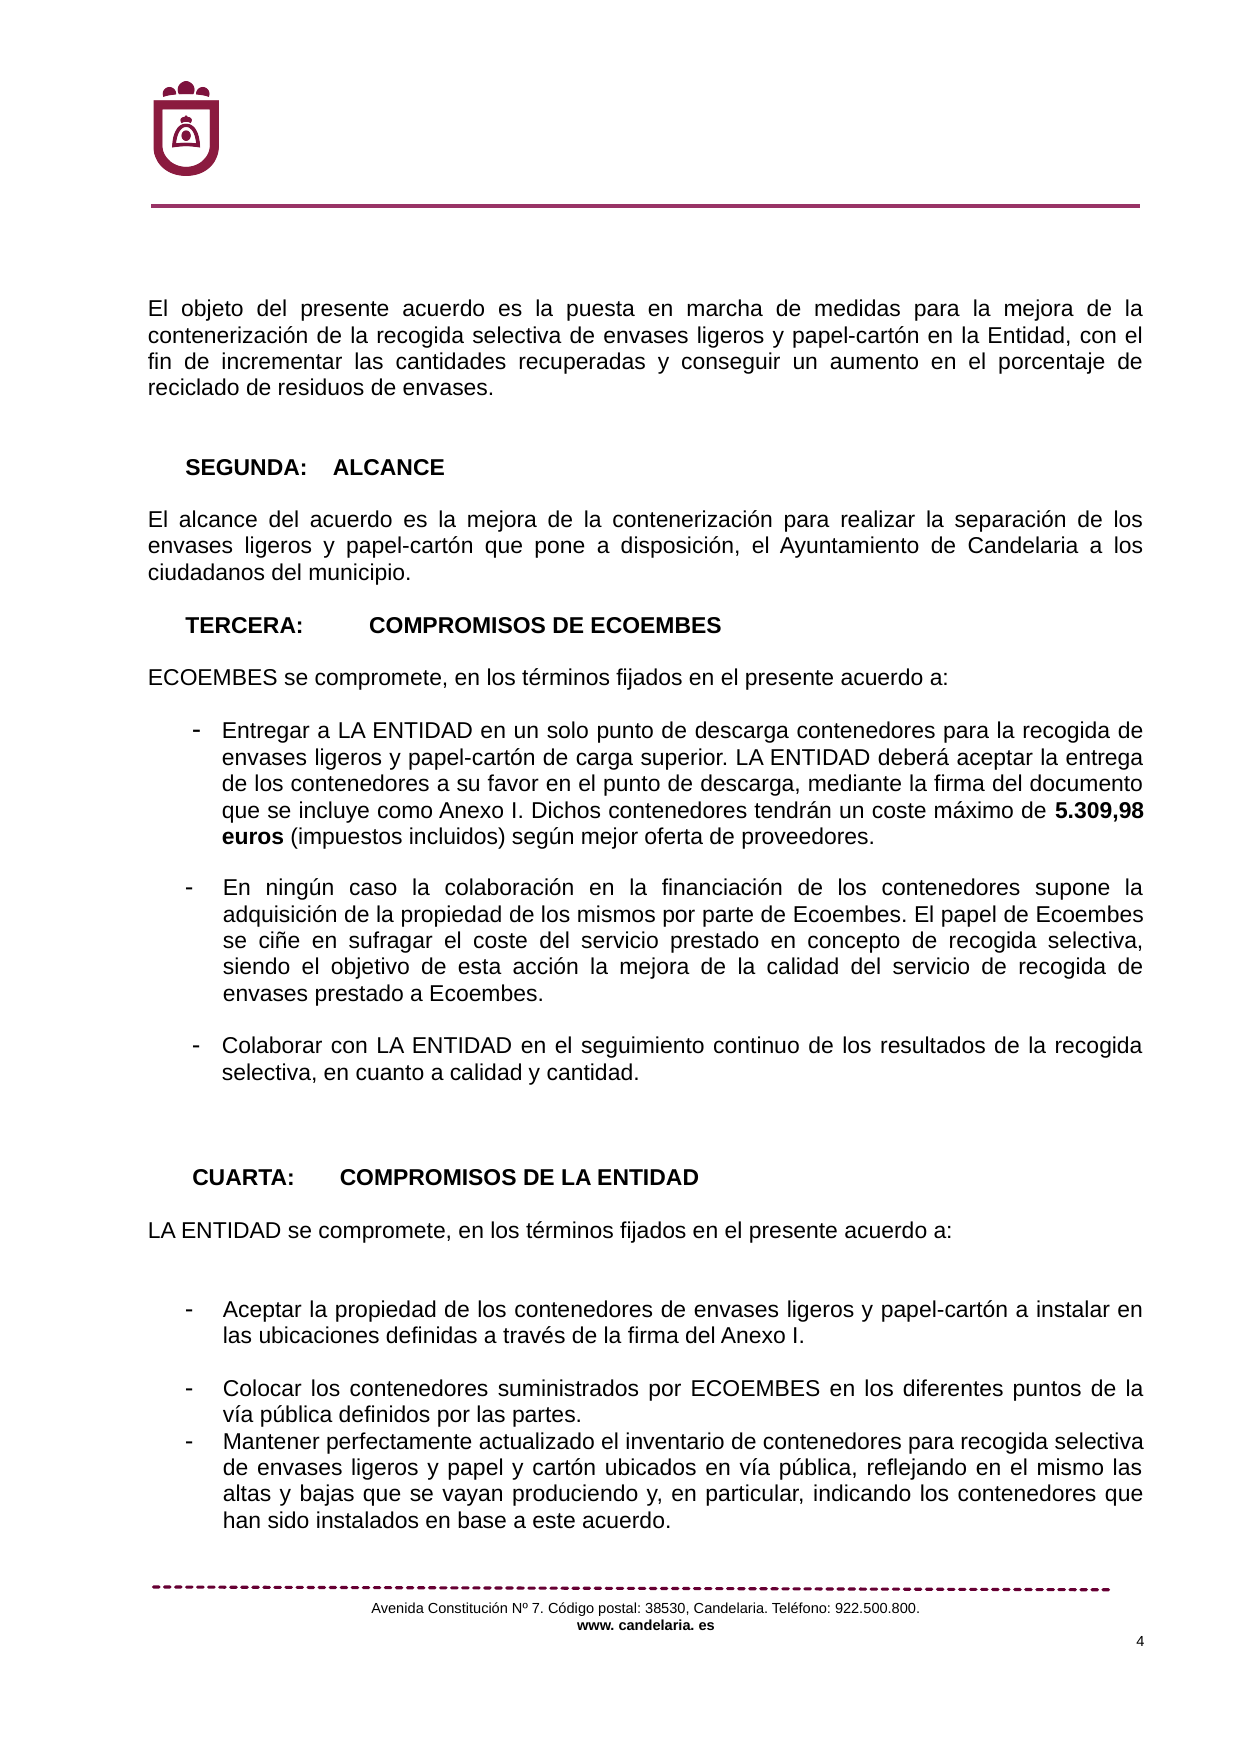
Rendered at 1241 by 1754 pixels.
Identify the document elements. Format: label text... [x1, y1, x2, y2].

text CUARTA: COMPROMISOS DE LA ENTIDAD [192, 1164, 1144, 1191]
text LA ENTIDAD se compromete, en los términos fijados en el presente acuerdo a: [148, 1217, 1144, 1243]
text El objeto del presente acuerdo es la puesta en marcha de medidas para la mejora de la contenerización de la recogida selectiva de envases ligeros y papel-cartón en la Entidad, con el fin de incrementar las cantidades recuperadas y conseguir un aumento en el porcentaje de reciclado de residuos de envases. [148, 295, 1144, 401]
list Mantener perfectamente actualizado el inventario de contenedores para recogida selectiva de envases ligeros y papel y cartón ubicados en vía pública, reflejando en el mismo las altas y bajas que se vayan produciendo y, en particular, indicando los contenedores que han sido instalados en base a este acuerdo. [185, 1428, 1144, 1533]
list Entregar a LA ENTIDAD en un solo punto de descarga contenedores para la recogida de envases ligeros y papel-cartón de carga superior. LA ENTIDAD deberá aceptar la entrega de los contenedores a su favor en el punto de descarga, mediante la firma del documento que se incluye como Anexo I. Dichos contenedores tendrán un coste máximo de 5.309,98 euros (impuestos incluidos) según mejor oferta de proveedores. [192, 717, 1144, 849]
text SEGUNDA: ALCANCE [185, 453, 1144, 480]
text ECOEMBES se compromete, en los términos fijados en el presente acuerdo a: [148, 664, 1144, 691]
list Colaborar con LA ENTIDAD en el seguimiento continuo de los resultados de la recogida selectiva, en cuanto a calidad y cantidad. [192, 1032, 1144, 1085]
list Colocar los contenedores suministrados por ECOEMBES en los diferentes puntos de la vía pública definidos por las partes. [185, 1375, 1144, 1428]
text El alcance del acuerdo es la mejora de la contenerización para realizar la separación de los envases ligeros y papel-cartón que pone a disposición, el Ayuntamiento de Candelaria a los ciudadanos del municipio. [148, 506, 1144, 585]
text TERCERA: COMPROMISOS DE ECOEMBES [148, 612, 1144, 638]
list En ningún caso la colaboración en la financiación de los contenedores supone la adquisición de la propiedad de los mismos por parte de Ecoembes. El papel de Ecoembes se ciñe en sufragar el coste del servicio prestado en concepto de recogida selectiva, siendo el objetivo de esta acción la mejora de la calidad del servicio de recogida de envases prestado a Ecoembes. [185, 874, 1144, 1006]
list Aceptar la propiedad de los contenedores de envases ligeros y papel-cartón a instalar en las ubicaciones definidas a través de la firma del Anexo I. [185, 1296, 1144, 1349]
